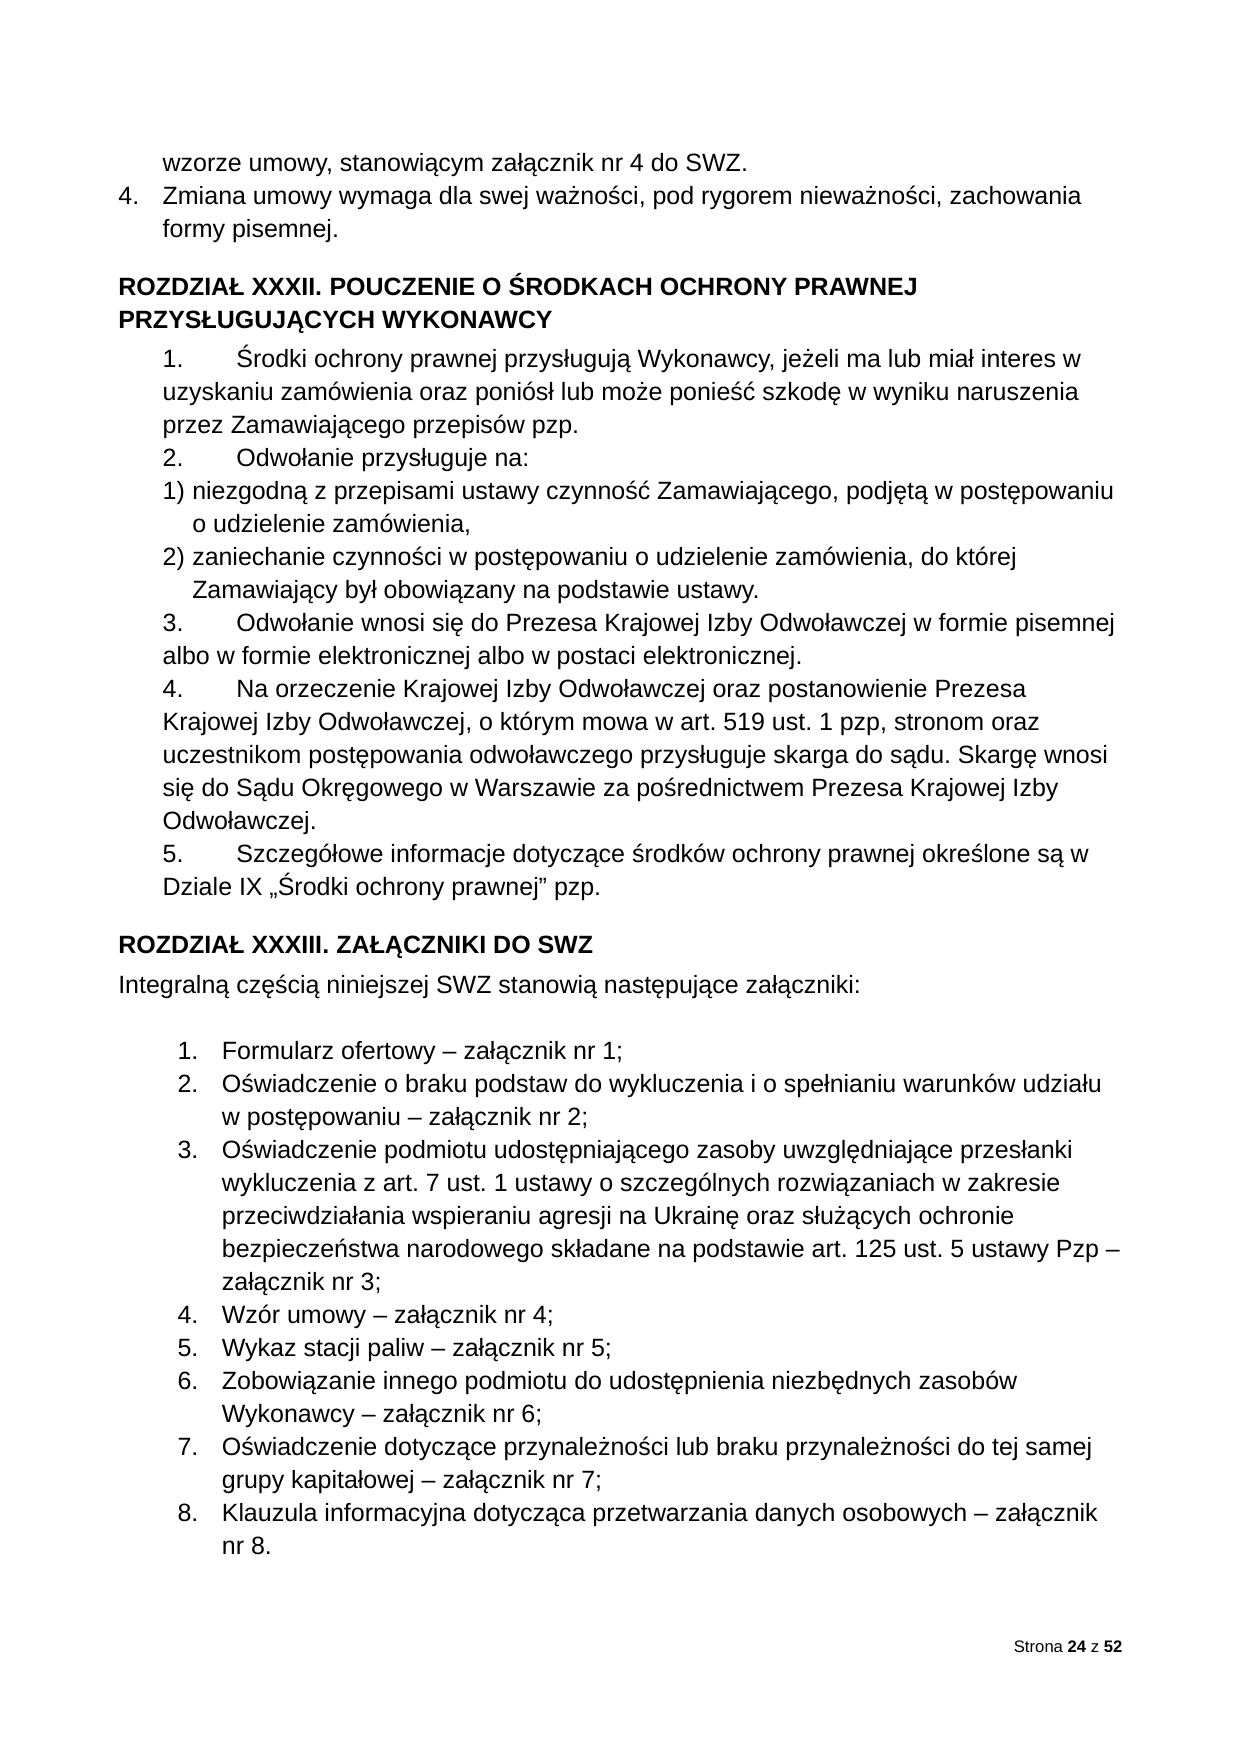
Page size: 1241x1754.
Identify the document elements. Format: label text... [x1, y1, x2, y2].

list Oświadczenie o braku podstaw do wykluczenia i o spełnianiu warunków udziału w postępowaniu – załącznik nr 2; [177, 1069, 1122, 1131]
list niezgodną z przepisami ustawy czynność Zamawiającego, podjętą w postępowaniu o udzielenie zamówienia, [162, 476, 1122, 538]
list Oświadczenie dotyczące przynależności lub braku przynależności do tej samej grupy kapitałowej – załącznik nr 7; [177, 1432, 1122, 1494]
list zaniechanie czynności w postępowaniu o udzielenie zamówienia, do której Zamawiający był obowiązany na podstawie ustawy. [162, 542, 1122, 604]
list Szczegółowe informacje dotyczące środków ochrony prawnej określone są w Dziale IX „Środki ochrony prawnej” pzp. [162, 839, 1122, 901]
list Zobowiązanie innego podmiotu do udostępnienia niezbędnych zasobów Wykonawcy – załącznik nr 6; [177, 1366, 1122, 1428]
list Wzór umowy – załącznik nr 4; [177, 1300, 1122, 1329]
list Wykaz stacji paliw – załącznik nr 5; [177, 1333, 1122, 1362]
text Integralną częścią niniejszej SWZ stanowią następujące załączniki: [118, 970, 1122, 998]
list Odwołanie wnosi się do Prezesa Krajowej Izby Odwoławczej w formie pisemnej albo w formie elektronicznej albo w postaci elektronicznej. [162, 608, 1122, 670]
list Oświadczenie podmiotu udostępniającego zasoby uwzględniające przesłanki wykluczenia z art. 7 ust. 1 ustawy o szczególnych rozwiązaniach w zakresie przeciwdziałania wspieraniu agresji na Ukrainę oraz służących ochronie bezpieczeństwa narodowego składane na podstawie art. 125 ust. 5 ustawy Pzp – załącznik nr 3; [177, 1135, 1122, 1296]
list Klauzula informacyjna dotycząca przetwarzania danych osobowych – załącznik nr 8. [177, 1498, 1122, 1560]
list Formularz ofertowy – załącznik nr 1; [177, 1036, 1122, 1064]
subtitle ROZDZIAŁ XXXIII. ZAŁĄCZNIKI DO SWZ [118, 930, 1122, 959]
subtitle ROZDZIAŁ XXXII. Pouczenie o środkach ochrony prawnej przysługujących Wykonawcy [118, 272, 1122, 333]
list Na orzeczenie Krajowej Izby Odwoławczej oraz postanowienie Prezesa Krajowej Izby Odwoławczej, o którym mowa w art. 519 ust. 1 pzp, stronom oraz uczestnikom postępowania odwoławczego przysługuje skarga do sądu. Skargę wnosi się do Sądu Okręgowego w Warszawie za pośrednictwem Prezesa Krajowej Izby Odwoławczej. [162, 674, 1122, 835]
list Odwołanie przysługuje na: [162, 443, 1122, 472]
list wzorze umowy, stanowiącym załącznik nr 4 do SWZ. [118, 148, 1122, 176]
list Zmiana umowy wymaga dla swej ważności, pod rygorem nieważności, zachowania formy pisemnej. [118, 181, 1122, 242]
list Środki ochrony prawnej przysługują Wykonawcy, jeżeli ma lub miał interes w uzyskaniu zamówienia oraz poniósł lub może ponieść szkodę w wyniku naruszenia przez Zamawiającego przepisów pzp. [162, 344, 1122, 439]
